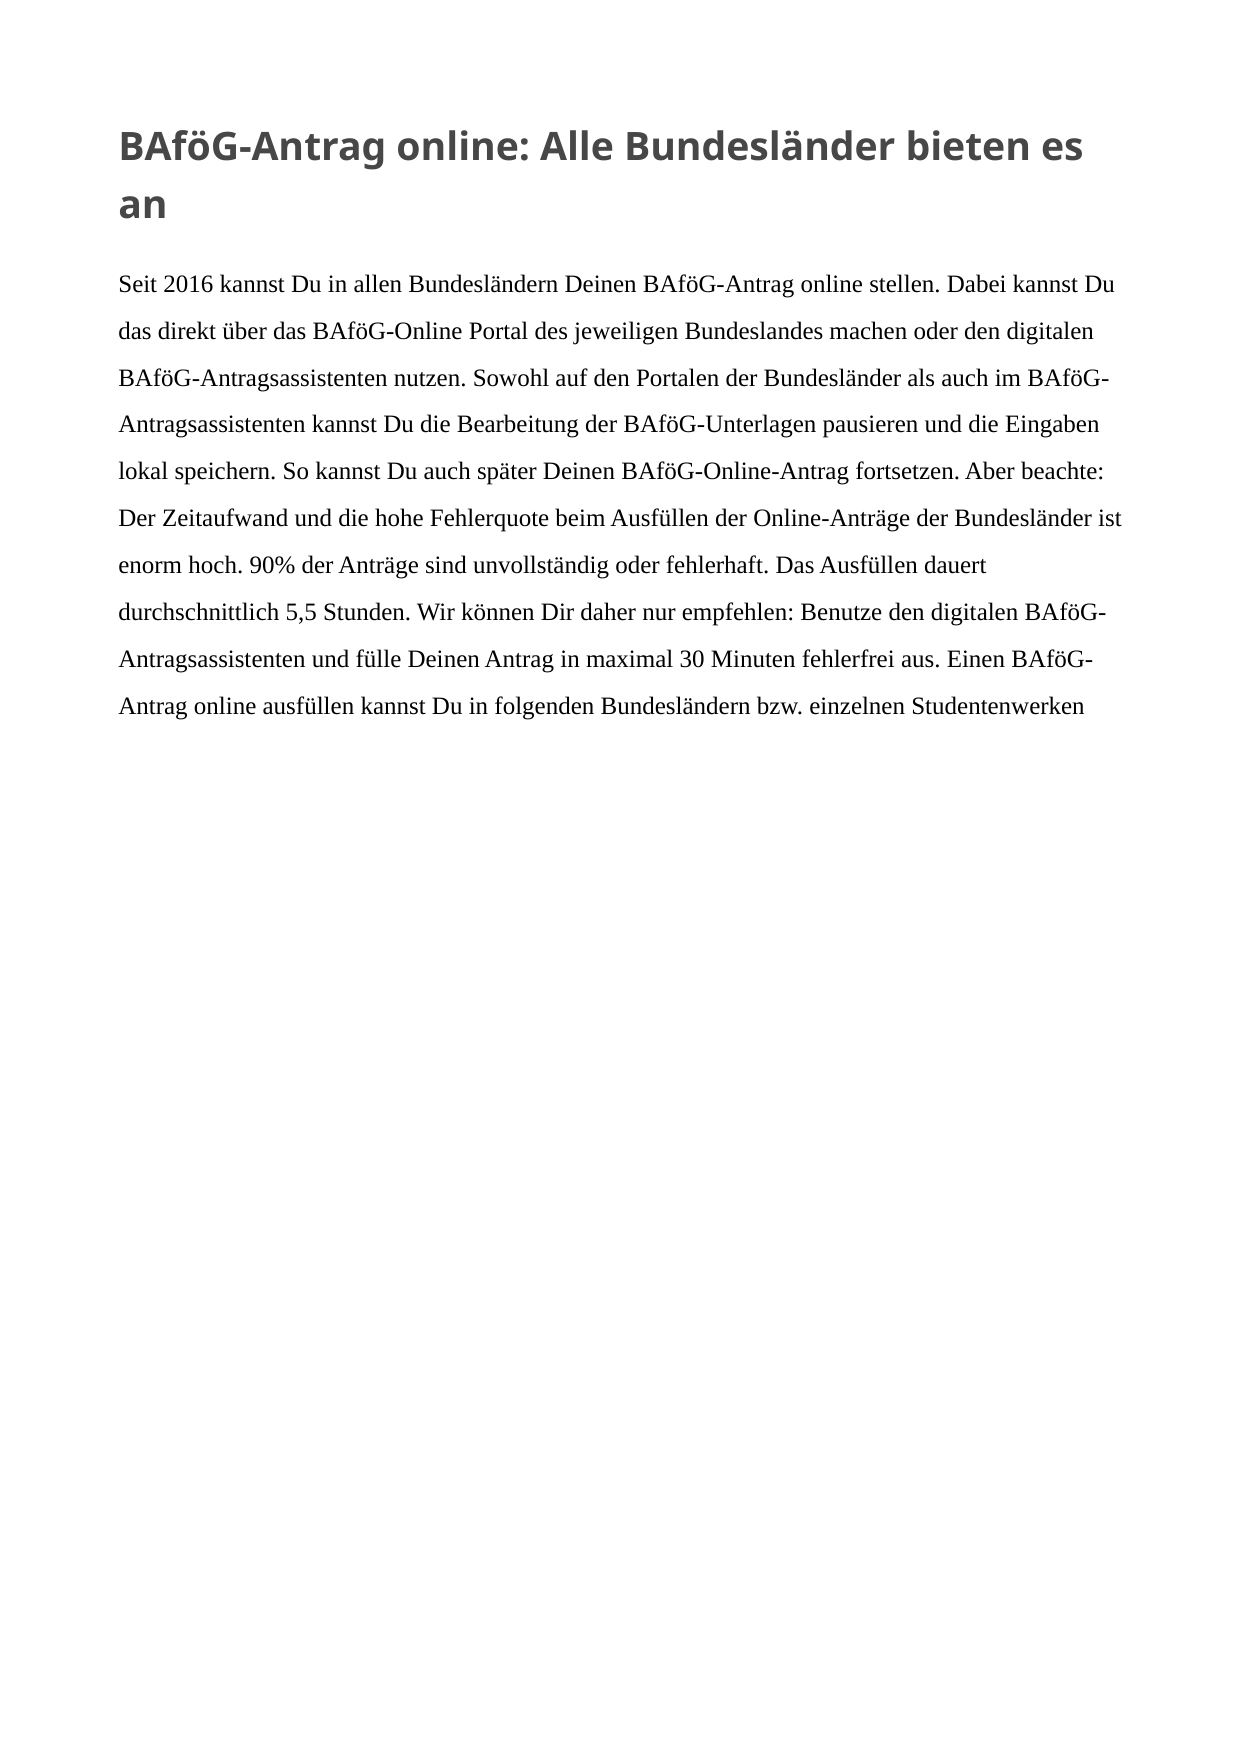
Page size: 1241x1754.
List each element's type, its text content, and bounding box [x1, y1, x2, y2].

text Seit 2016 kannst Du in allen Bundesländern Deinen BAföG-Antrag online stellen. Dabei kannst Du das direkt über das BAföG-Online Portal des jeweiligen Bundeslandes machen oder den digitalen BAföG-Antragsassistenten nutzen. Sowohl auf den Portalen der Bundesländer als auch im BAföG-Antragsassistenten kannst Du die Bearbeitung der BAföG-Unterlagen pausieren und die Eingaben lokal speichern. So kannst Du auch später Deinen BAföG-Online-Antrag fortsetzen. Aber beachte: Der Zeitaufwand und die hohe Fehlerquote beim Ausfüllen der Online-Anträge der Bundesländer ist enorm hoch. 90% der Anträge sind unvollständig oder fehlerhaft. Das Ausfüllen dauert durchschnittlich 5,5 Stunden. Wir können Dir daher nur empfehlen: Benutze den digitalen BAföG-Antragsassistenten und fülle Deinen Antrag in maximal 30 Minuten fehlerfrei aus. Einen BAföG-Antrag online ausfüllen kannst Du in folgenden Bundesländern bzw. einzelnen Studentenwerken [118, 251, 1122, 719]
subtitle BAföG-Antrag online: Alle Bundesländer bieten es an [118, 118, 1122, 230]
